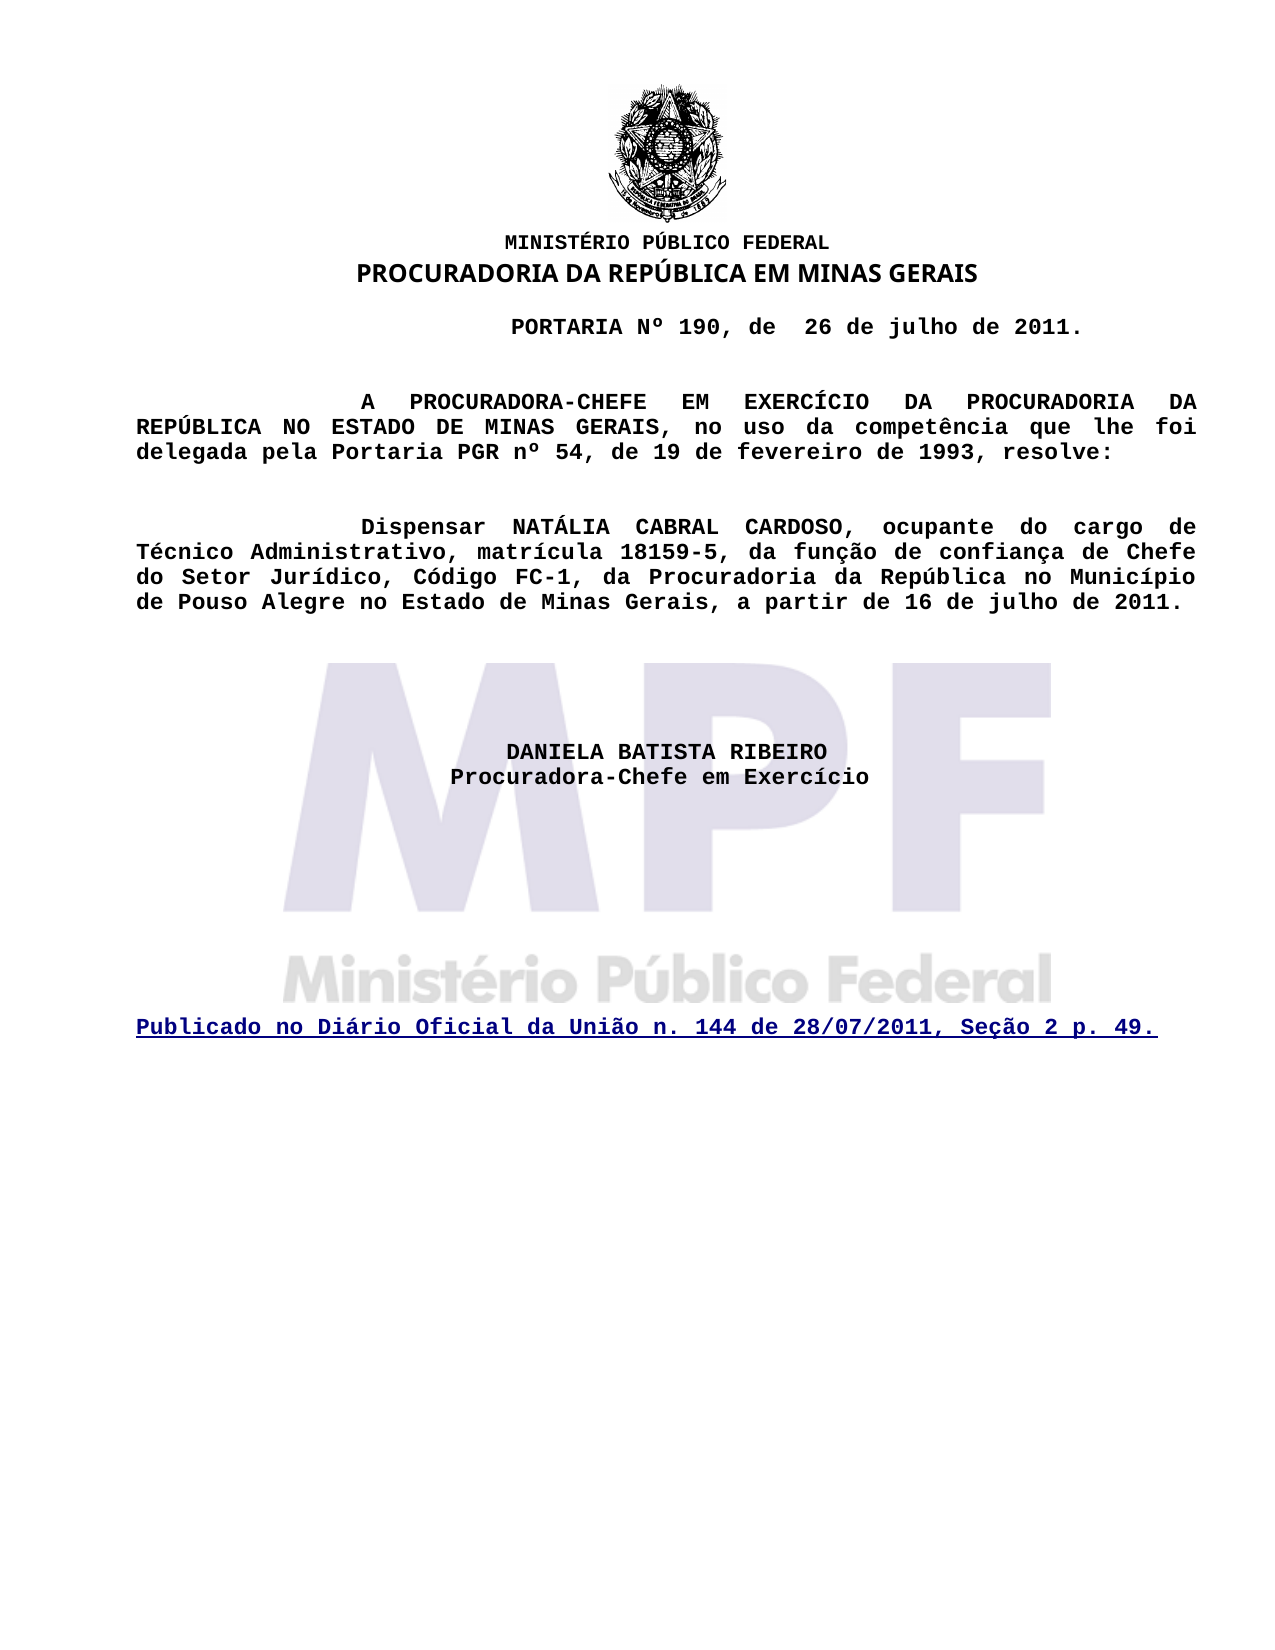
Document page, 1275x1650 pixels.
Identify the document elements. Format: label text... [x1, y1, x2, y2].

text A PROCURADORA-CHEFE EM EXERCÍCIO DA PROCURADORIA DA REPÚBLICA NO ESTADO DE MINAS GERAIS, no uso da competência que lhe foi delegada pela Portaria PGR nº 54, de 19 de fevereiro de 1993, resolve: [136, 389, 1198, 464]
picture [283, 789, 1051, 1003]
text DANIELA BATISTA RIBEIRO [136, 739, 1198, 764]
text Procuradora-Chefe em Exercício [136, 764, 1198, 789]
text Publicado no Diário Oficial da União n. 144 de 28/07/2011, Seção 2 p. 49. [136, 1014, 1198, 1039]
text Dispensar NATÁLIA CABRAL CARDOSO, ocupante do cargo de Técnico Administrativo, matrícula 18159-5, da função de confiança de Chefe do Setor Jurídico, Código FC-1, da Procuradoria da República no Município de Pouso Alegre no Estado de Minas Gerais, a partir de 16 de julho de 2011. [136, 514, 1198, 614]
picture [283, 663, 1051, 739]
text PORTARIA Nº 190, de 26 de julho de 2011. [511, 314, 1198, 339]
picture [608, 84, 727, 223]
